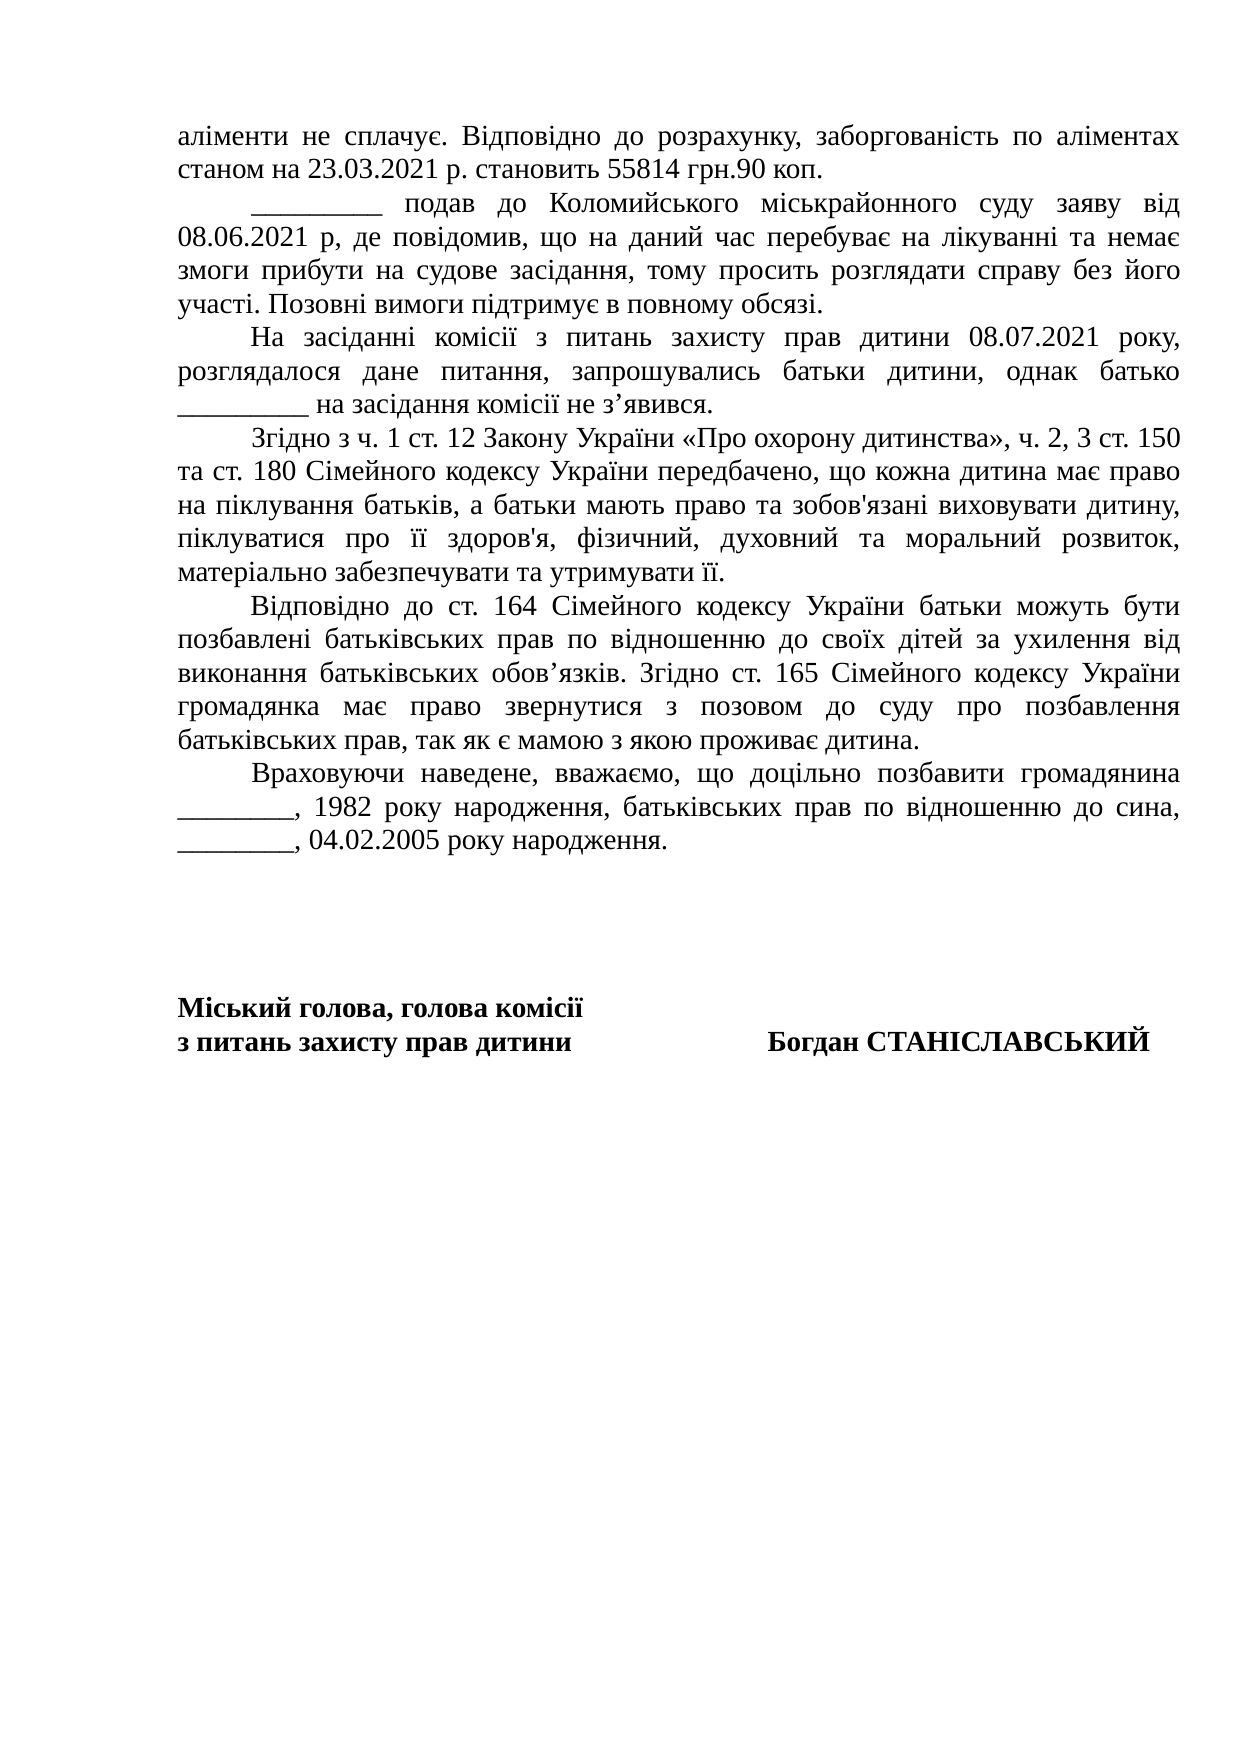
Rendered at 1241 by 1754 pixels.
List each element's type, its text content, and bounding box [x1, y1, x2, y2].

text _________ подав до Коломийського міськрайонного суду заяву від 08.06.2021 р, де повідомив, що на даний час перебуває на лікуванні та немає змоги прибути на судове засідання, тому просить розглядати справу без його участі. Позовні вимоги підтримує в повному обсязі. [177, 185, 1181, 319]
text з питань захисту прав дитини Богдан СТАНІСЛАВСЬКИЙ [177, 1024, 1181, 1057]
text Відповідно до ст. 164 Сімейного кодексу України батьки можуть бути позбавлені батьківських прав по відношенню до своїх дітей за ухилення від виконання батьківських обов’язків. Згідно ст. 165 Сімейного кодексу України громадянка має право звернутися з позовом до суду про позбавлення батьківських прав, так як є мамою з якою проживає дитина. [177, 588, 1181, 755]
text аліменти не сплачує. Відповідно до розрахунку, заборгованість по аліментах станом на 23.03.2021 р. становить 55814 грн.90 коп. [177, 118, 1181, 185]
text Міський голова, голова комісії [177, 990, 1181, 1024]
text Згідно з ч. 1 ст. 12 Закону України «Про охорону дитинства», ч. 2, 3 ст. 150 та ст. 180 Сімейного кодексу України передбачено, що кожна дитина має право на піклування батьків, а батьки мають право та зобов'язані виховувати дитину, піклуватися про її здоров'я, фізичний, духовний та моральний розвиток, матеріально забезпечувати та утримувати її. [177, 420, 1181, 588]
text Враховуючи наведене, вважаємо, що доцільно позбавити громадянина ________, 1982 року народження, батьківських прав по відношенню до сина, ________, 04.02.2005 року народження. [177, 755, 1181, 856]
text На засіданні комісії з питань захисту прав дитини 08.07.2021 року, розглядалося дане питання, запрошувались батьки дитини, однак батько _________ на засідання комісії не з’явився. [177, 319, 1181, 420]
